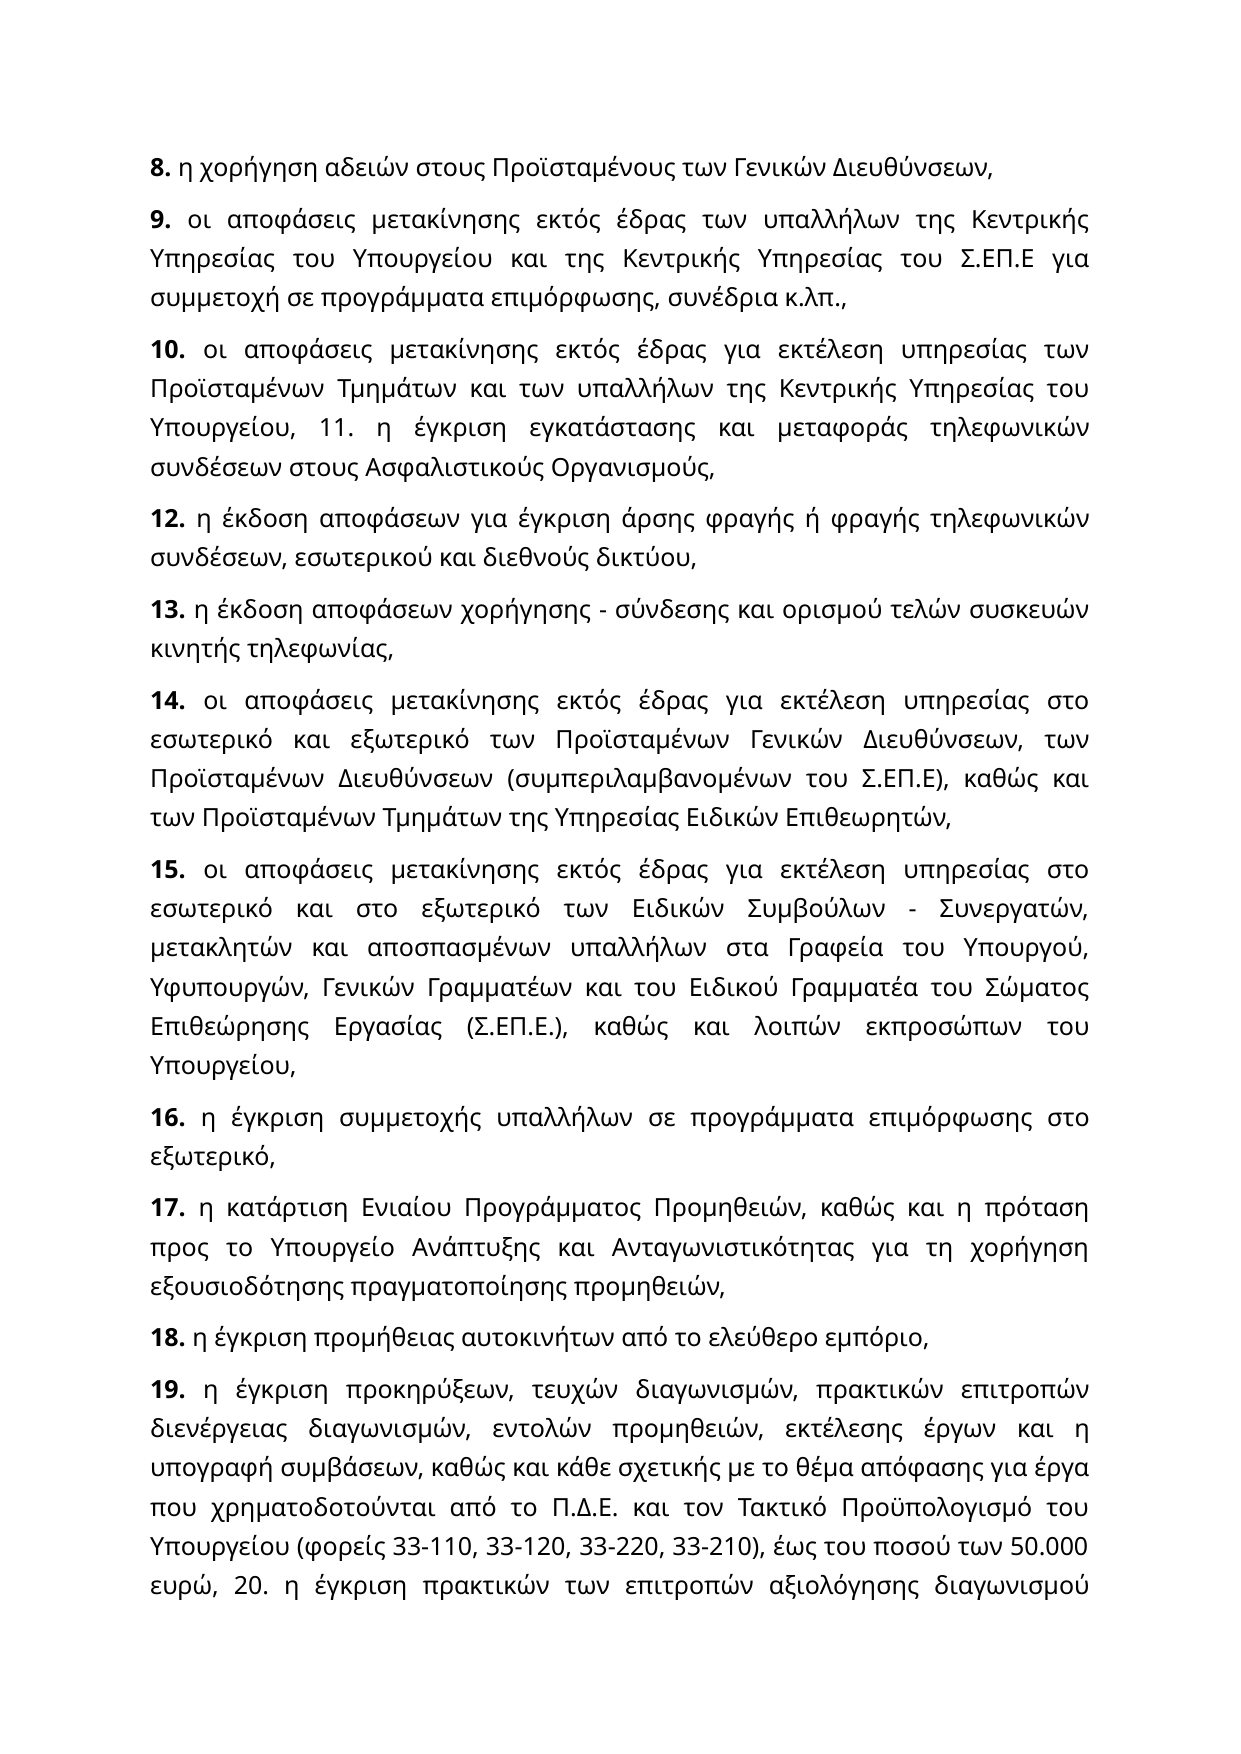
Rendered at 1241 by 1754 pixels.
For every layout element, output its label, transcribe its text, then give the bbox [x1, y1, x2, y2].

text 17. η κατάρτιση Ενιαίου Προγράμματος Προμηθειών, καθώς και η πρόταση προς το Υπουργείο Ανάπτυξης και Ανταγωνιστικότητας για τη χορήγηση εξουσιοδότησης πραγματοποίησης προμηθειών, [150, 1190, 1090, 1302]
text 16. η έγκριση συμμετοχής υπαλλήλων σε προγράμματα επιμόρφωσης στο εξωτερικό, [150, 1099, 1090, 1172]
text 12. η έκδοση αποφάσεων για έγκριση άρσης φραγής ή φραγής τηλεφωνικών συνδέσεων, εσωτερικού και διεθνούς δικτύου, [150, 501, 1090, 574]
text 13. η έκδοση αποφάσεων χορήγησης - σύνδεσης και ορισμού τελών συσκευών κινητής τηλεφωνίας, [150, 592, 1090, 665]
text 18. η έγκριση προμήθειας αυτοκινήτων από το ελεύθερο εμπόριο, [150, 1320, 1090, 1354]
text 14. οι αποφάσεις μετακίνησης εκτός έδρας για εκτέλεση υπηρεσίας στο εσωτερικό και εξωτερικό των Προϊσταμένων Γενικών Διευθύνσεων, των Προϊσταμένων Διευθύνσεων (συμπεριλαμβανομένων του Σ.ΕΠ.Ε), καθώς και των Προϊσταμένων Τμημάτων της Υπηρεσίας Ειδικών Επιθεωρητών, [150, 682, 1090, 834]
text 9. οι αποφάσεις μετακίνησης εκτός έδρας των υπαλλήλων της Κεντρικής Υπηρεσίας του Υπουργείου και της Κεντρικής Υπηρεσίας του Σ.ΕΠ.Ε για συμμετοχή σε προγράμματα επιμόρφωσης, συνέδρια κ.λπ., [150, 202, 1090, 314]
text 8. η χορήγηση αδειών στους Προϊσταμένους των Γενικών Διευθύνσεων, [150, 150, 1090, 184]
text 19. η έγκριση προκηρύξεων, τευχών διαγωνισμών, πρακτικών επιτροπών διενέργειας διαγωνισμών, εντολών προμηθειών, εκτέλεσης έργων και η υπογραφή συμβάσεων, καθώς και κάθε σχετικής με το θέμα απόφασης για έργα που χρηματοδοτούνται από το Π.Δ.Ε. και τον Τακτικό Προϋπολογισμό του Υπουργείου (φορείς 33-110, 33-120, 33-220, 33-210), έως του ποσού των 50.000 ευρώ, 20. η έγκριση πρακτικών των επιτροπών αξιολόγησης διαγωνισμού [150, 1372, 1090, 1602]
text 15. οι αποφάσεις μετακίνησης εκτός έδρας για εκτέλεση υπηρεσίας στο εσωτερικό και στο εξωτερικό των Ειδικών Συμβούλων - Συνεργατών, μετακλητών και αποσπασμένων υπαλλήλων στα Γραφεία του Υπουργού, Υφυπουργών, Γενικών Γραμματέων και του Ειδικού Γραμματέα του Σώματος Επιθεώρησης Εργασίας (Σ.ΕΠ.Ε.), καθώς και λοιπών εκπροσώπων του Υπουργείου, [150, 852, 1090, 1082]
text 10. οι αποφάσεις μετακίνησης εκτός έδρας για εκτέλεση υπηρεσίας των Προϊσταμένων Τμημάτων και των υπαλλήλων της Κεντρικής Υπηρεσίας του Υπουργείου, 11. η έγκριση εγκατάστασης και μεταφοράς τηλεφωνικών συνδέσεων στους Ασφαλιστικούς Οργανισμούς, [150, 332, 1090, 483]
